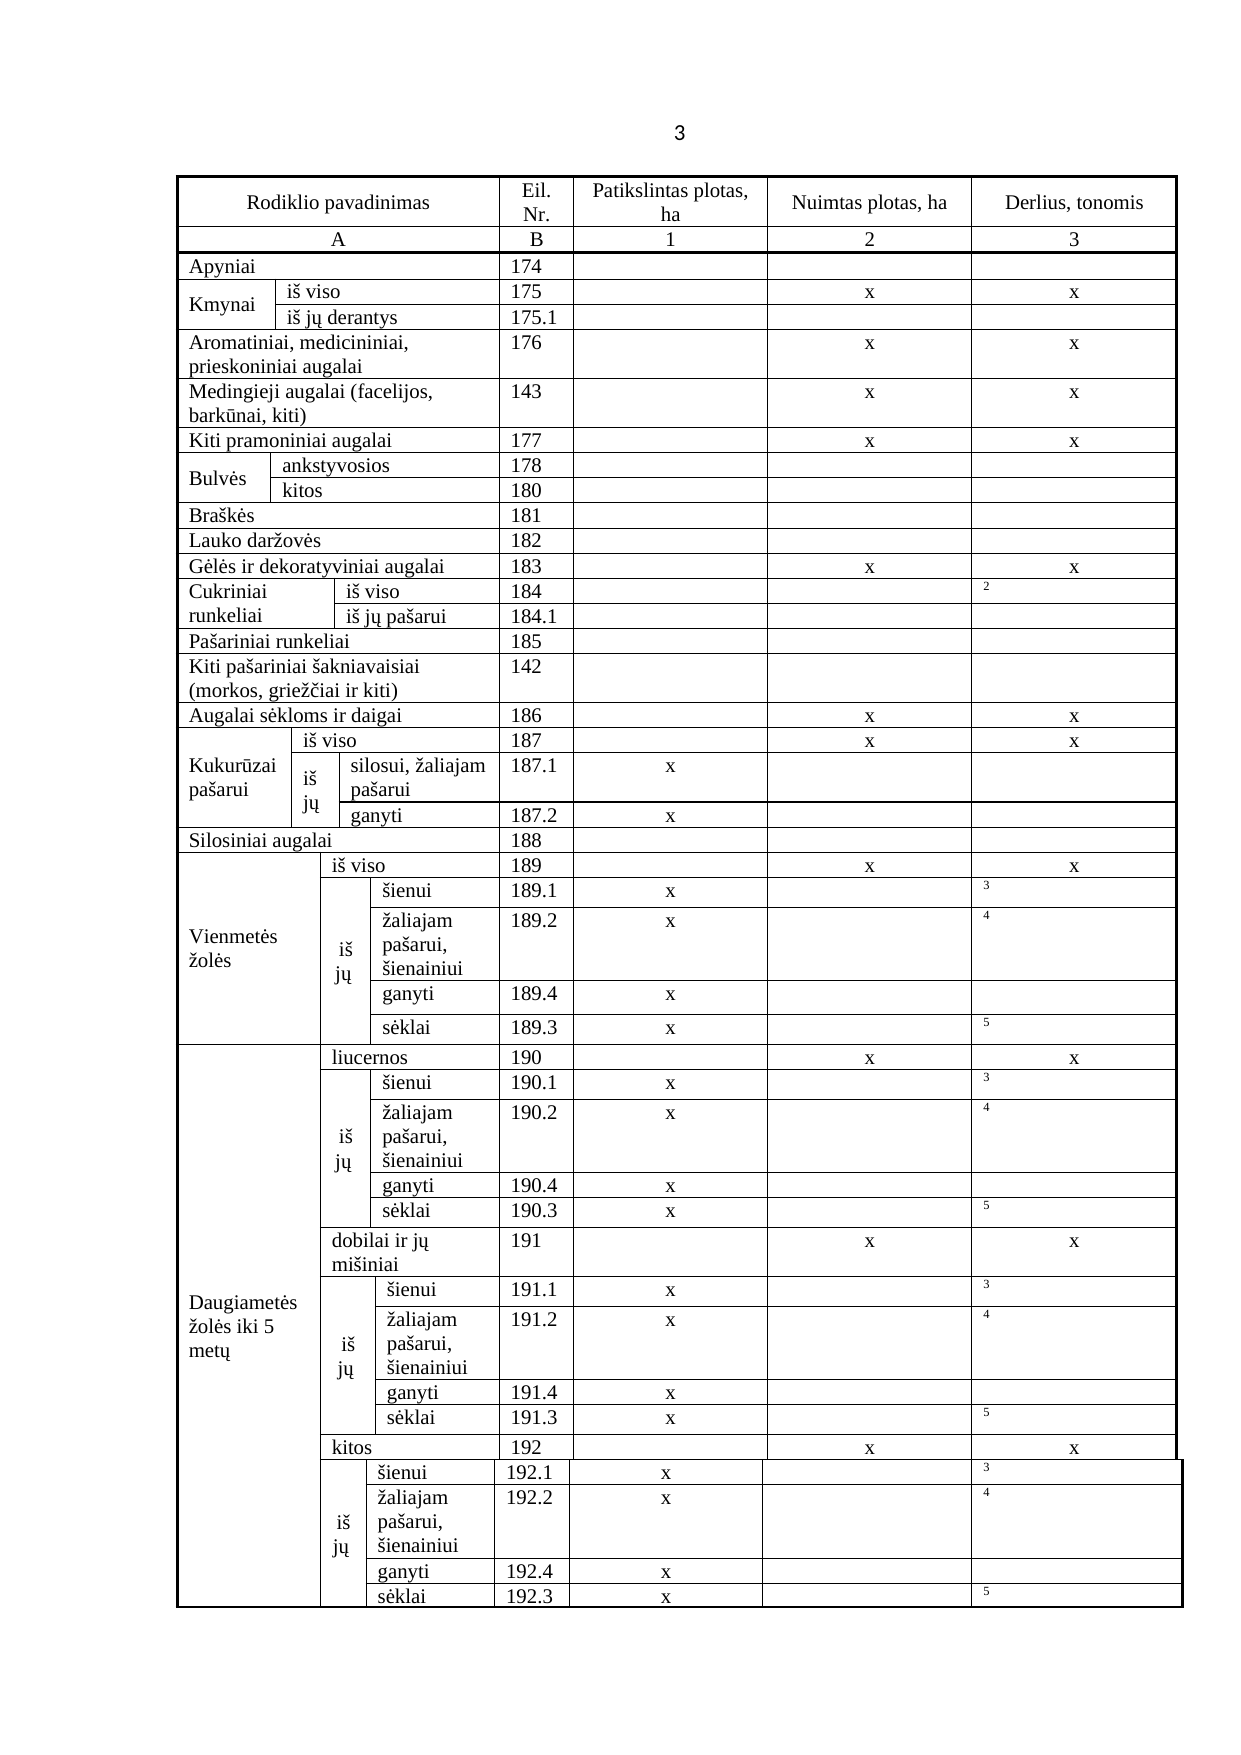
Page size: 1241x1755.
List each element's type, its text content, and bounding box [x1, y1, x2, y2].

table_cell iš jų [321, 1070, 370, 1227]
table_cell 190.2 [500, 1100, 573, 1172]
table_cell [1178, 1197, 1182, 1227]
table_cell 190.1 [500, 1070, 573, 1099]
table_cell [1178, 1172, 1182, 1197]
table_cell x [972, 853, 1175, 877]
table_cell [763, 1584, 971, 1606]
table_cell x [574, 1173, 767, 1197]
table_cell 2 [972, 579, 1175, 603]
table_cell [972, 254, 1175, 278]
table_cell 191.3 [500, 1405, 573, 1434]
table_cell liucernos [321, 1045, 499, 1069]
table_header Patikslintas plotas, ha [574, 178, 767, 226]
table_cell [574, 853, 767, 877]
table_header Eil. Nr. [500, 178, 573, 226]
table_cell [574, 330, 767, 378]
table_cell [972, 981, 1175, 1014]
table_cell x [574, 803, 767, 827]
table_cell [1178, 226, 1182, 251]
table_cell A [179, 227, 499, 251]
table_header [1178, 175, 1182, 226]
table_cell x [768, 1045, 971, 1069]
table_cell [1178, 1014, 1182, 1044]
table_cell iš jų [321, 878, 370, 1044]
table_cell [768, 1277, 971, 1306]
table_cell 189.2 [500, 908, 573, 980]
table_cell Augalai sėkloms ir daigai [179, 703, 499, 727]
table_cell [574, 428, 767, 452]
table_cell 190 [500, 1045, 573, 1069]
table_cell 5 [972, 1584, 1181, 1606]
table_cell x [972, 379, 1175, 427]
table_cell 178 [500, 453, 573, 477]
table_cell [768, 478, 971, 502]
table_cell x [972, 728, 1175, 752]
table_cell sėklai [367, 1584, 494, 1606]
table_cell [768, 1173, 971, 1197]
table_cell [768, 529, 971, 552]
table_cell Kmynai [179, 280, 275, 329]
table_cell 192.3 [495, 1584, 569, 1606]
table_cell [1178, 427, 1182, 452]
table_cell [574, 604, 767, 628]
table_cell iš jų [292, 753, 339, 827]
table_cell [972, 828, 1175, 852]
table_cell x [570, 1460, 762, 1484]
table_cell [1178, 752, 1182, 801]
table_cell 191.1 [500, 1277, 573, 1306]
table_cell 5 [972, 1405, 1175, 1434]
table_cell x [972, 280, 1175, 303]
table_cell [1178, 1069, 1182, 1099]
table_cell iš viso [276, 280, 499, 303]
table_cell [763, 1460, 971, 1484]
table_cell 182 [500, 529, 573, 552]
table_cell silosui, žaliajam pašarui [340, 753, 499, 801]
table_cell [1178, 502, 1182, 527]
table_cell [972, 453, 1175, 477]
table_cell iš viso [292, 728, 499, 752]
table_cell x [972, 554, 1175, 578]
table_cell ganyti [340, 803, 499, 827]
table_cell [768, 753, 971, 801]
table_cell žaliajam pašarui, šienainiui [371, 1100, 499, 1172]
table_cell 192.2 [495, 1485, 569, 1557]
table_cell 187.1 [500, 753, 573, 801]
table_cell Gėlės ir dekoratyviniai augalai [179, 554, 499, 578]
table_cell 189.3 [500, 1015, 573, 1044]
table_cell [1178, 528, 1182, 552]
table_cell šienui [371, 1070, 499, 1099]
table_cell x [972, 1435, 1175, 1459]
table_cell [574, 453, 767, 477]
table_cell [1178, 251, 1182, 278]
table_cell [1178, 329, 1182, 378]
table_cell dobilai ir jų mišiniai [321, 1228, 499, 1276]
table_cell x [972, 428, 1175, 452]
table_cell [1178, 578, 1182, 603]
table_cell [1178, 1276, 1182, 1306]
table_cell [574, 503, 767, 527]
table_cell [574, 1045, 767, 1069]
table_cell [1178, 304, 1182, 329]
table_cell [1178, 827, 1182, 852]
table_cell žaliajam pašarui, šienainiui [367, 1485, 494, 1557]
table_cell 3 [972, 1070, 1175, 1099]
table_cell Braškės [179, 503, 499, 527]
table_cell [768, 579, 971, 603]
table_cell [768, 908, 971, 980]
table_cell [1178, 1099, 1182, 1172]
table_cell B [500, 227, 573, 251]
table_cell x [768, 428, 971, 452]
table_cell x [570, 1584, 762, 1606]
table_cell Medingieji augalai (facelijos, barkūnai, kiti) [179, 379, 499, 427]
table_cell [972, 529, 1175, 552]
table_cell sėklai [376, 1405, 499, 1434]
table_cell 3 [972, 1277, 1175, 1306]
table_cell [972, 654, 1175, 702]
table_cell 175.1 [500, 305, 573, 329]
table_header Derlius, tonomis [972, 178, 1175, 226]
table_cell [1178, 553, 1182, 578]
table_cell 189.1 [500, 878, 573, 907]
table_header Rodiklio pavadinimas [179, 178, 499, 226]
table_cell 184 [500, 579, 573, 603]
table_cell [1178, 727, 1182, 752]
table_cell 2 [768, 227, 971, 251]
table_cell [768, 604, 971, 628]
table_cell [574, 254, 767, 278]
table_cell [768, 1307, 971, 1379]
table_cell Bulvės [179, 453, 270, 502]
table_cell 183 [500, 554, 573, 578]
table_cell 177 [500, 428, 573, 452]
table_cell iš jų [321, 1460, 366, 1606]
table_cell 180 [500, 478, 573, 502]
table_cell [768, 1070, 971, 1099]
table_cell x [570, 1559, 762, 1583]
table_cell 192.4 [495, 1559, 569, 1583]
table_cell [574, 1435, 767, 1459]
table_cell ganyti [371, 981, 499, 1014]
table_cell 191 [500, 1228, 573, 1276]
table_cell [972, 1173, 1175, 1197]
table_cell iš viso [321, 853, 499, 877]
table_cell [763, 1559, 971, 1583]
table_cell 4 [972, 1485, 1181, 1557]
table_cell 190.4 [500, 1173, 573, 1197]
table_cell 186 [500, 703, 573, 727]
table_cell x [768, 554, 971, 578]
table_cell iš jų [321, 1277, 375, 1434]
table_cell Kiti pramoniniai augalai [179, 428, 499, 452]
table_cell [972, 1559, 1181, 1583]
table_cell [1178, 1227, 1182, 1276]
table_cell x [972, 1228, 1175, 1276]
table_cell x [768, 330, 971, 378]
table_cell [972, 629, 1175, 653]
table_cell [972, 1380, 1175, 1404]
table_cell x [768, 1435, 971, 1459]
table_cell x [574, 1198, 767, 1227]
table_cell 191.4 [500, 1380, 573, 1404]
table_cell Cukriniai runkeliai [179, 579, 334, 628]
table_cell 192 [500, 1435, 573, 1459]
table_cell 5 [972, 1198, 1175, 1227]
table_cell [768, 1380, 971, 1404]
table_cell [768, 1198, 971, 1227]
table_cell [972, 753, 1175, 801]
table_cell x [574, 1100, 767, 1172]
table_cell 3 [972, 227, 1175, 251]
table_cell Apyniai [179, 254, 499, 278]
table_cell ganyti [367, 1559, 494, 1583]
table_cell Kukurūzai pašarui [179, 728, 291, 827]
table_cell [1178, 452, 1182, 477]
table_cell [972, 478, 1175, 502]
table_cell [1178, 378, 1182, 427]
table_cell [1178, 628, 1182, 653]
table_cell x [574, 1070, 767, 1099]
table_cell x [574, 1277, 767, 1306]
table_cell [768, 803, 971, 827]
table_cell x [574, 1380, 767, 1404]
table_cell x [768, 728, 971, 752]
table_cell x [574, 878, 767, 907]
table_cell x [768, 379, 971, 427]
table_cell x [574, 981, 767, 1014]
table_cell 188 [500, 828, 573, 852]
table_cell 143 [500, 379, 573, 427]
table_cell [763, 1485, 971, 1557]
table_cell [574, 828, 767, 852]
table_cell x [570, 1485, 762, 1557]
table_cell [1178, 653, 1182, 702]
table_cell x [574, 1015, 767, 1044]
table_cell 174 [500, 254, 573, 278]
table_cell [972, 305, 1175, 329]
table_cell kitos [271, 478, 499, 502]
table_cell 5 [972, 1015, 1175, 1044]
table_cell x [972, 330, 1175, 378]
table_cell [1178, 477, 1182, 502]
table_cell iš viso [335, 579, 499, 603]
table_cell [972, 604, 1175, 628]
table_cell [574, 1228, 767, 1276]
table_cell [768, 1100, 971, 1172]
table_cell 189.4 [500, 981, 573, 1014]
table_cell 192.1 [495, 1460, 569, 1484]
table_cell [574, 379, 767, 427]
table_cell x [768, 280, 971, 303]
table_cell [1178, 603, 1182, 628]
table_cell 175 [500, 280, 573, 303]
table_cell Pašariniai runkeliai [179, 629, 499, 653]
table_cell 181 [500, 503, 573, 527]
table_cell 191.2 [500, 1307, 573, 1379]
table_cell x [574, 753, 767, 801]
table_cell 3 [972, 1460, 1181, 1484]
table_cell [1178, 702, 1182, 727]
table_cell 4 [972, 1307, 1175, 1379]
table_cell šienui [371, 878, 499, 907]
table_cell x [768, 1228, 971, 1276]
table_cell [574, 703, 767, 727]
table_cell ganyti [376, 1380, 499, 1404]
table_cell [574, 579, 767, 603]
table_cell [574, 629, 767, 653]
table_cell [768, 629, 971, 653]
table_cell x [972, 703, 1175, 727]
table_cell x [574, 908, 767, 980]
table_cell šienui [376, 1277, 499, 1306]
table_cell [768, 1015, 971, 1044]
table_cell [972, 803, 1175, 827]
table_cell [574, 529, 767, 552]
table_cell [1178, 907, 1182, 980]
table_cell iš jų pašarui [335, 604, 499, 628]
table_cell Aromatiniai, medicininiai, prieskoniniai augalai [179, 330, 499, 378]
table_cell [768, 453, 971, 477]
table_cell [1178, 1306, 1182, 1379]
table_cell Vienmetės žolės [179, 853, 320, 1044]
table_cell [768, 878, 971, 907]
table_cell 184.1 [500, 604, 573, 628]
table_cell 187 [500, 728, 573, 752]
table_cell iš jų derantys [276, 305, 499, 329]
table_cell [768, 305, 971, 329]
table_cell [574, 554, 767, 578]
table_cell [574, 280, 767, 303]
table_cell ganyti [371, 1173, 499, 1197]
table_cell 189 [500, 853, 573, 877]
table_cell [1178, 852, 1182, 877]
table_cell [768, 1405, 971, 1434]
table_cell Kiti pašariniai šakniavaisiai (morkos, griežčiai ir kiti) [179, 654, 499, 702]
table_cell žaliajam pašarui, šienainiui [371, 908, 499, 980]
table_cell [768, 503, 971, 527]
table_cell [1178, 1044, 1182, 1069]
table_cell [768, 254, 971, 278]
table_cell x [574, 1307, 767, 1379]
table_cell [768, 981, 971, 1014]
table_cell [1178, 980, 1182, 1014]
table_cell Lauko daržovės [179, 529, 499, 552]
table_cell Silosiniai augalai [179, 828, 499, 852]
table_cell [574, 654, 767, 702]
table_cell x [972, 1045, 1175, 1069]
table_cell [1178, 801, 1182, 827]
table_header Nuimtas plotas, ha [768, 178, 971, 226]
table_cell [1178, 1434, 1182, 1459]
table_cell 4 [972, 908, 1175, 980]
table_cell 185 [500, 629, 573, 653]
table_cell žaliajam pašarui, šienainiui [376, 1307, 499, 1379]
table_cell [972, 503, 1175, 527]
table_cell [574, 728, 767, 752]
table_cell [768, 828, 971, 852]
table_cell sėklai [371, 1198, 499, 1227]
table_cell 1 [574, 227, 767, 251]
table_cell 187.2 [500, 803, 573, 827]
table_cell kitos [321, 1435, 499, 1459]
table_cell x [574, 1405, 767, 1434]
table_cell [1178, 1404, 1182, 1434]
table_cell Daugiametės žolės iki 5 metų [179, 1045, 320, 1606]
table_cell ankstyvosios [271, 453, 499, 477]
table_cell [1178, 877, 1182, 907]
table_cell 3 [972, 878, 1175, 907]
table_cell [1178, 1379, 1182, 1404]
table_cell 190.3 [500, 1198, 573, 1227]
table_cell x [768, 853, 971, 877]
table_cell 176 [500, 330, 573, 378]
table_cell [1178, 279, 1182, 303]
table_cell x [768, 703, 971, 727]
table_cell [768, 654, 971, 702]
table_cell 4 [972, 1100, 1175, 1172]
table_cell [574, 305, 767, 329]
table_cell [574, 478, 767, 502]
table_cell šienui [367, 1460, 494, 1484]
table_cell 142 [500, 654, 573, 702]
table_cell sėklai [371, 1015, 499, 1044]
